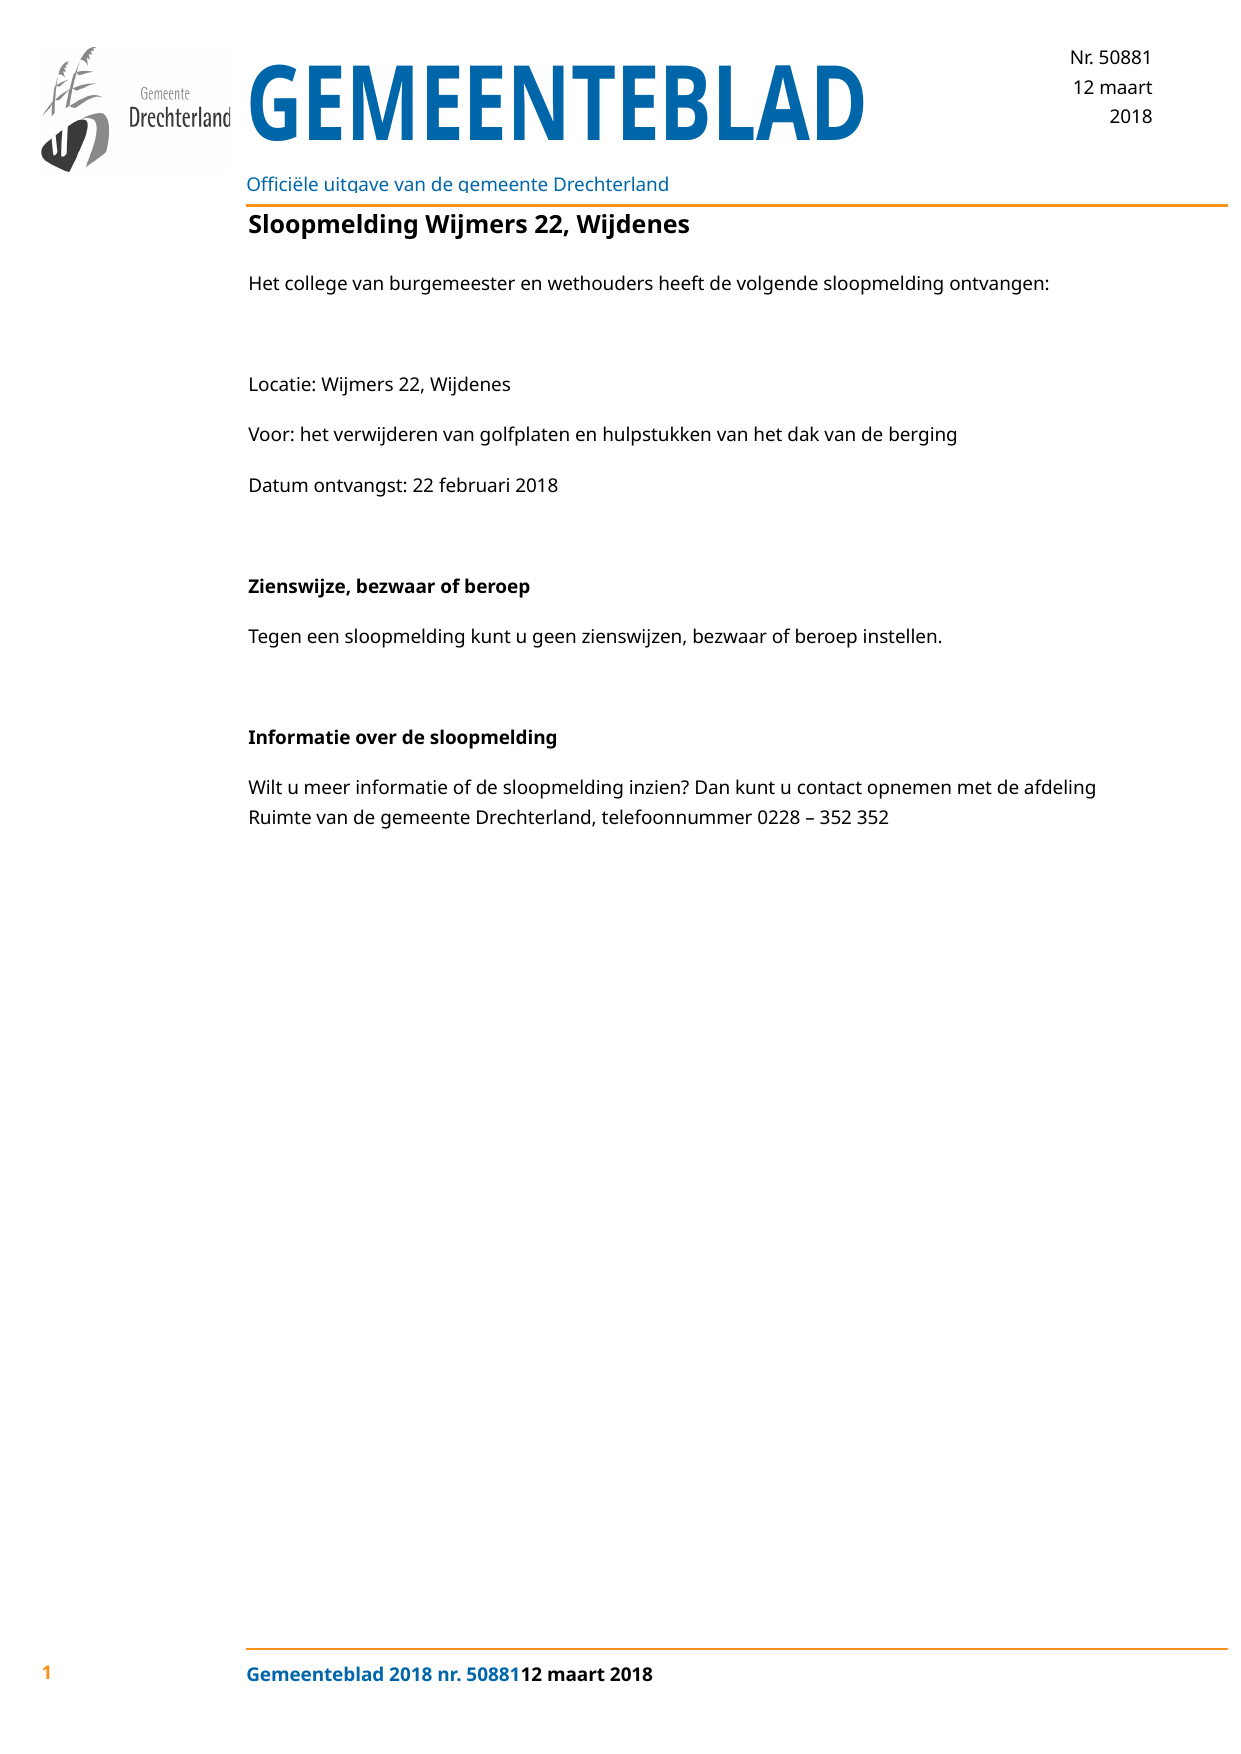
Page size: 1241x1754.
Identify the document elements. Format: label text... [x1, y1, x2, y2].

text Tegen een sloopmelding kunt u geen zienswijzen, bezwaar of beroep instellen. [248, 623, 1152, 649]
text Voor: het verwijderen van golfplaten en hulpstukken van het dak van de berging [248, 422, 1152, 447]
text Datum ontvangst: 22 februari 2018 [248, 472, 1152, 498]
text Zienswijze, bezwaar of beroep [248, 573, 1152, 598]
text Wilt u meer informatie of de sloopmelding inzien? Dan kunt u contact opnemen met de afdeling Ruimte van de gemeente Drechterland, telefoonnummer 0228 – 352 352 [248, 774, 1152, 830]
text Sloopmelding Wijmers 22, Wijdenes [248, 207, 1152, 241]
text Het college van burgemeester en wethouders heeft de volgende sloopmelding ontvangen: [248, 270, 1152, 296]
picture [41, 47, 231, 172]
text Locatie: Wijmers 22, Wijdenes [248, 371, 1152, 397]
text Informatie over de sloopmelding [248, 724, 1152, 750]
